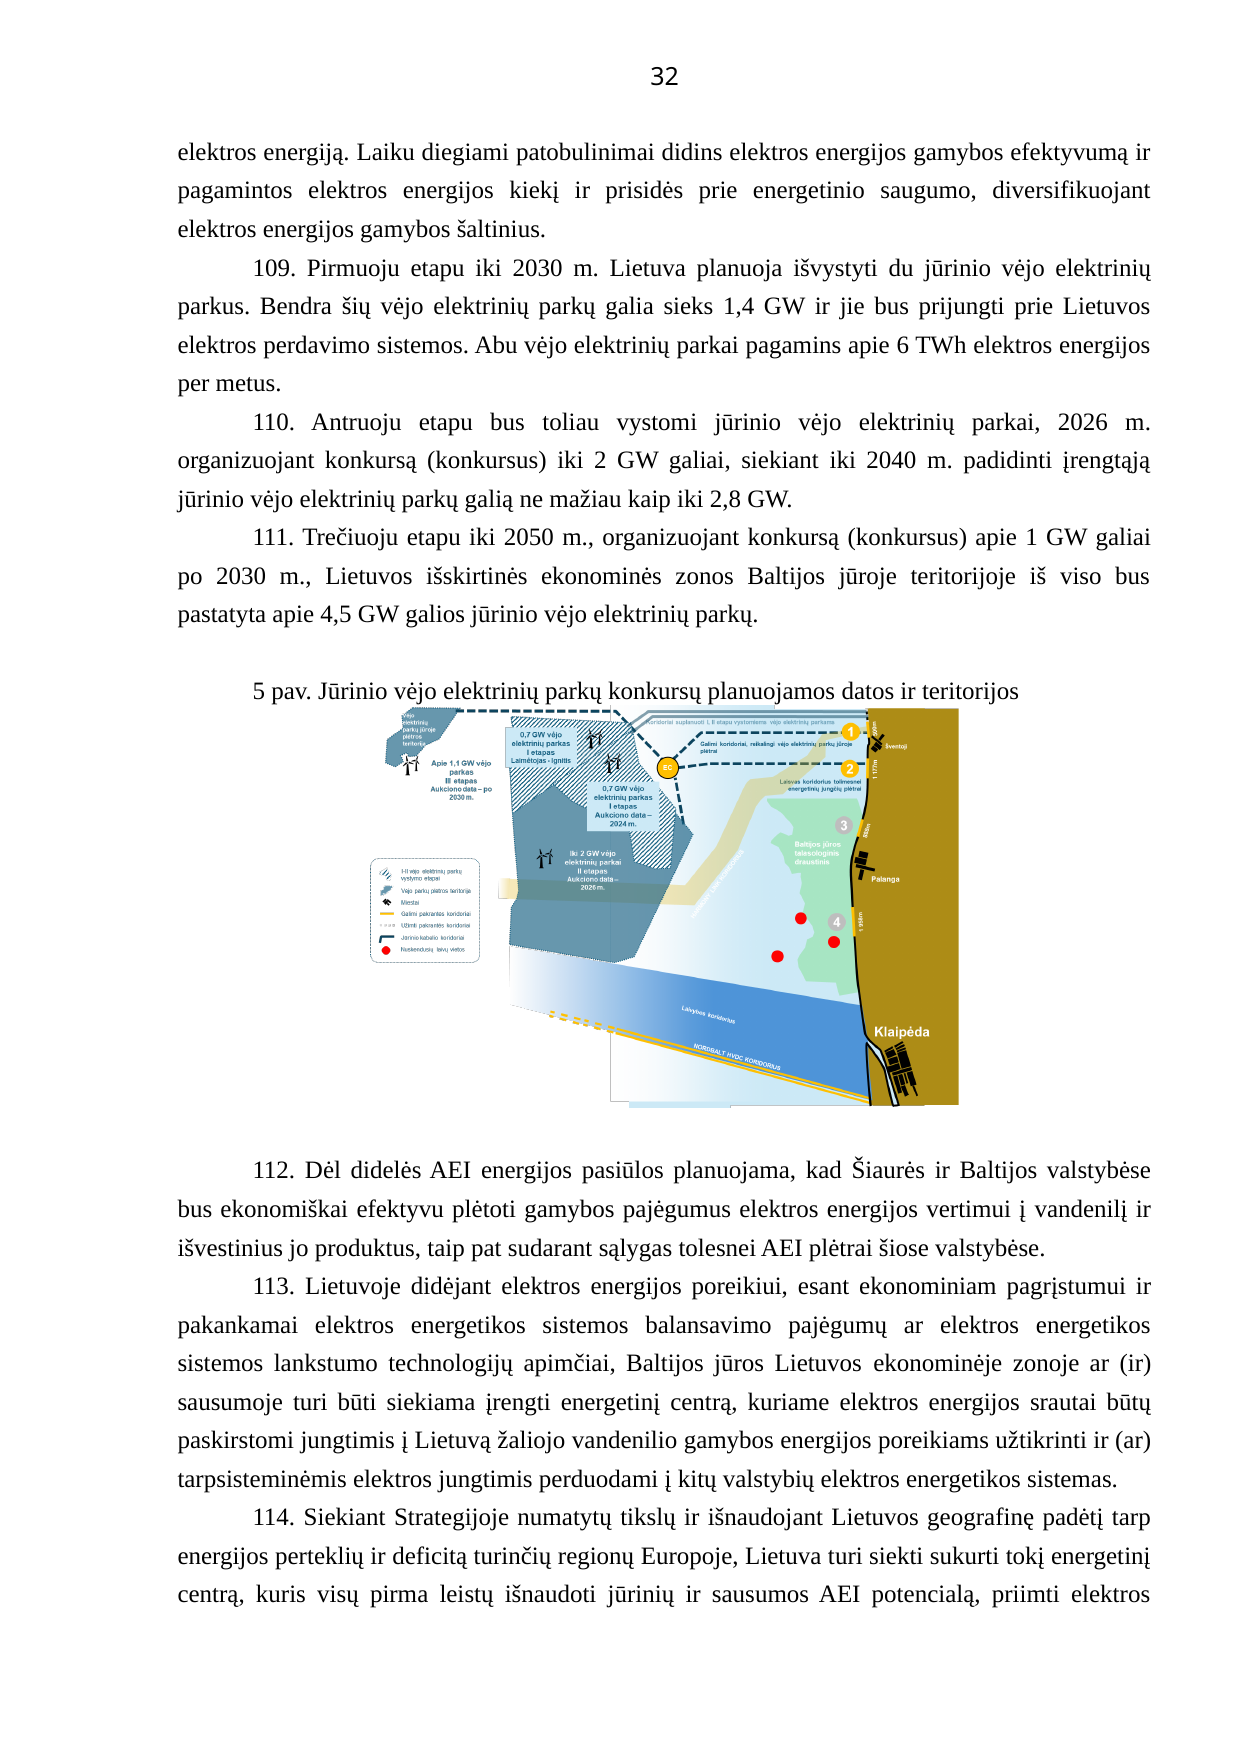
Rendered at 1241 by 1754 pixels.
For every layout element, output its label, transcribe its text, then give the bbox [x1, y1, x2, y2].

text 112. Dėl didelės AEI energijos pasiūlos planuojama, kad Šiaurės ir Baltijos valstybėse bus ekonomiškai efektyvu plėtoti gamybos pajėgumus elektros energijos vertimui į vandenilį ir išvestinius jo produktus, taip pat sudarant sąlygas tolesnei AEI plėtrai šiose valstybėse. [177, 1146, 1152, 1261]
text 111. Trečiuoju etapu iki 2050 m., organizuojant konkursą (konkursus) apie 1 GW galiai po 2030 m., Lietuvos išskirtinės ekonominės zonos Baltijos jūroje teritorijoje iš viso bus pastatyta apie 4,5 GW galios jūrinio vėjo elektrinių parkų. [177, 513, 1152, 628]
text 5 pav. Jūrinio vėjo elektrinių parkų konkursų planuojamos datos ir teritorijos [177, 667, 1152, 705]
text 109. Pirmuoju etapu iki 2030 m. Lietuva planuoja išvystyti du jūrinio vėjo elektrinių parkus. Bendra šių vėjo elektrinių parkų galia sieks 1,4 GW ir jie bus prijungti prie Lietuvos elektros perdavimo sistemos. Abu vėjo elektrinių parkai pagamins apie 6 TWh elektros energijos per metus. [177, 243, 1152, 397]
text 114. Siekiant Strategijoje numatytų tikslų ir išnaudojant Lietuvos geografinę padėtį tarp energijos perteklių ir deficitą turinčių regionų Europoje, Lietuva turi siekti sukurti tokį energetinį centrą, kuris visų pirma leistų išnaudoti jūrinių ir sausumos AEI potencialą, priimti elektros [177, 1493, 1152, 1608]
text 110. Antruoju etapu bus toliau vystomi jūrinio vėjo elektrinių parkai, 2026 m. organizuojant konkursą (konkursus) iki 2 GW galiai, siekiant iki 2040 m. padidinti įrengtąją jūrinio vėjo elektrinių parkų galią ne mažiau kaip iki 2,8 GW. [177, 397, 1152, 513]
text elektros energiją. Laiku diegiami patobulinimai didins elektros energijos gamybos efektyvumą ir pagamintos elektros energijos kiekį ir prisidės prie energetinio saugumo, diversifikuojant elektros energijos gamybos šaltinius. [177, 127, 1152, 243]
text 113. Lietuvoje didėjant elektros energijos poreikiui, esant ekonominiam pagrįstumui ir pakankamai elektros energetikos sistemos balansavimo pajėgumų ar elektros energetikos sistemos lankstumo technologijų apimčiai, Baltijos jūros Lietuvos ekonominėje zonoje ar (ir) sausumoje turi būti siekiama įrengti energetinį centrą, kuriame elektros energijos srautai būtų paskirstomi jungtimis į Lietuvą žaliojo vandenilio gamybos energijos poreikiams užtikrinti ir (ar) tarpsisteminėmis elektros jungtimis perduodami į kitų valstybių elektros energetikos sistemas. [177, 1261, 1152, 1493]
